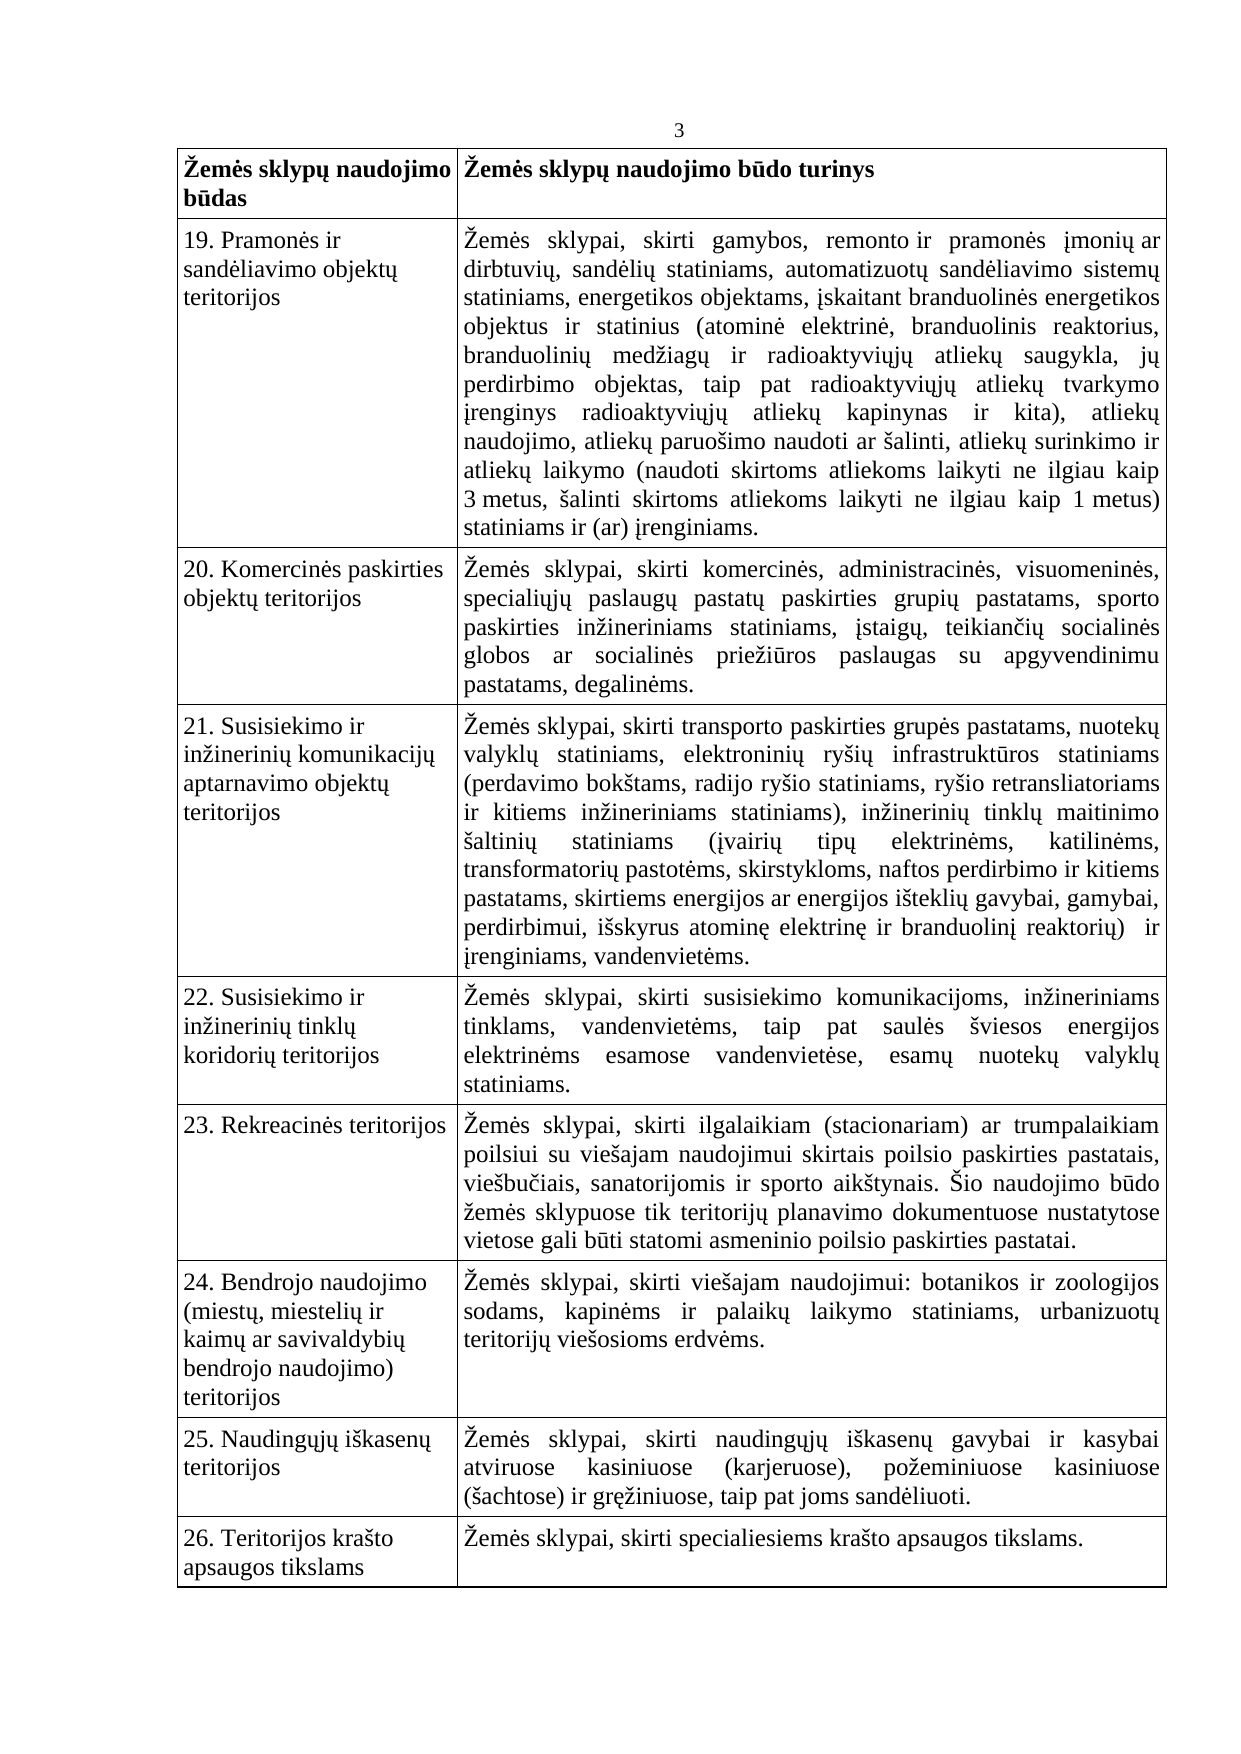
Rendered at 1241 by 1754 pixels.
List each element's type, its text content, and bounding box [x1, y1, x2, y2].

table_cell Žemės sklypai, skirti naudingųjų iškasenų gavybai ir kasybai atviruose kasiniuose (karjeruose), požeminiuose kasiniuose (šachtose) ir gręžiniuose, taip pat joms sandėliuoti. [458, 1418, 1166, 1516]
table_cell Žemės sklypai, skirti ilgalaikiam (stacionariam) ar trumpalaikiam poilsiui su viešajam naudojimui skirtais poilsio paskirties pastatais, viešbučiais, sanatorijomis ir sporto aikštynais. Šio naudojimo būdo žemės sklypuose tik teritorijų planavimo dokumentuose nustatytose vietose gali būti statomi asmeninio poilsio paskirties pastatai. [458, 1105, 1166, 1260]
table_cell 19. Pramonės ir sandėliavimo objektų teritorijos [178, 219, 457, 547]
table_header Žemės sklypų naudojimo būdo turinys [458, 149, 1166, 218]
table_cell Žemės sklypai, skirti viešajam naudojimui: botanikos ir zoologijos sodams, kapinėms ir palaikų laikymo statiniams, urbanizuotų teritorijų viešosioms erdvėms. [458, 1261, 1166, 1417]
table_cell Žemės sklypai, skirti komercinės, administracinės, visuomeninės, specialiųjų paslaugų pastatų paskirties grupių pastatams, sporto paskirties inžineriniams statiniams, įstaigų, teikiančių socialinės globos ar socialinės priežiūros paslaugas su apgyvendinimu pastatams, degalinėms. [458, 548, 1166, 704]
table_cell Žemės sklypai, skirti specialiesiems krašto apsaugos tikslams. [458, 1517, 1166, 1586]
table_cell Žemės sklypai, skirti susisiekimo komunikacijoms, inžineriniams tinklams, vandenvietėms, taip pat saulės šviesos energijos elektrinėms esamose vandenvietėse, esamų nuotekų valyklų statiniams. [458, 977, 1166, 1103]
table_cell Žemės sklypai, skirti gamybos, remonto ir pramonės įmonių ar dirbtuvių, sandėlių statiniams, automatizuotų sandėliavimo sistemų statiniams, energetikos objektams, įskaitant branduolinės energetikos objektus ir statinius (atominė elektrinė, branduolinis reaktorius, branduolinių medžiagų ir radioaktyviųjų atliekų saugykla, jų perdirbimo objektas, taip pat radioaktyviųjų atliekų tvarkymo įrenginys radioaktyviųjų atliekų kapinynas ir kita), atliekų naudojimo, atliekų paruošimo naudoti ar šalinti, atliekų surinkimo ir atliekų laikymo (naudoti skirtoms atliekoms laikyti ne ilgiau kaip 3 metus, šalinti skirtoms atliekoms laikyti ne ilgiau kaip 1 metus) statiniams ir (ar) įrenginiams. [458, 219, 1166, 547]
table_cell 21. Susisiekimo ir inžinerinių komunikacijų aptarnavimo objektų teritorijos [178, 705, 457, 976]
table_cell 22. Susisiekimo ir inžinerinių tinklų koridorių teritorijos [178, 977, 457, 1103]
table_cell 24. Bendrojo naudojimo (miestų, miestelių ir kaimų ar savivaldybių bendrojo naudojimo) teritorijos [178, 1261, 457, 1417]
table_cell 23. Rekreacinės teritorijos [178, 1105, 457, 1260]
table_header Žemės sklypų naudojimo būdas [178, 149, 457, 218]
table_cell Žemės sklypai, skirti transporto paskirties grupės pastatams, nuotekų valyklų statiniams, elektroninių ryšių infrastruktūros statiniams (perdavimo bokštams, radijo ryšio statiniams, ryšio retransliatoriams ir kitiems inžineriniams statiniams), inžinerinių tinklų maitinimo šaltinių statiniams (įvairių tipų elektrinėms, katilinėms, transformatorių pastotėms, skirstykloms, naftos perdirbimo ir kitiems pastatams, skirtiems energijos ar energijos išteklių gavybai, gamybai, perdirbimui, išskyrus atominę elektrinę ir branduolinį reaktorių) ir įrenginiams, vandenvietėms. [458, 705, 1166, 976]
table_cell 26. Teritorijos krašto apsaugos tikslams [178, 1517, 457, 1586]
table_cell 25. Naudingųjų iškasenų teritorijos [178, 1418, 457, 1516]
table_cell 20. Komercinės paskirties objektų teritorijos [178, 548, 457, 704]
